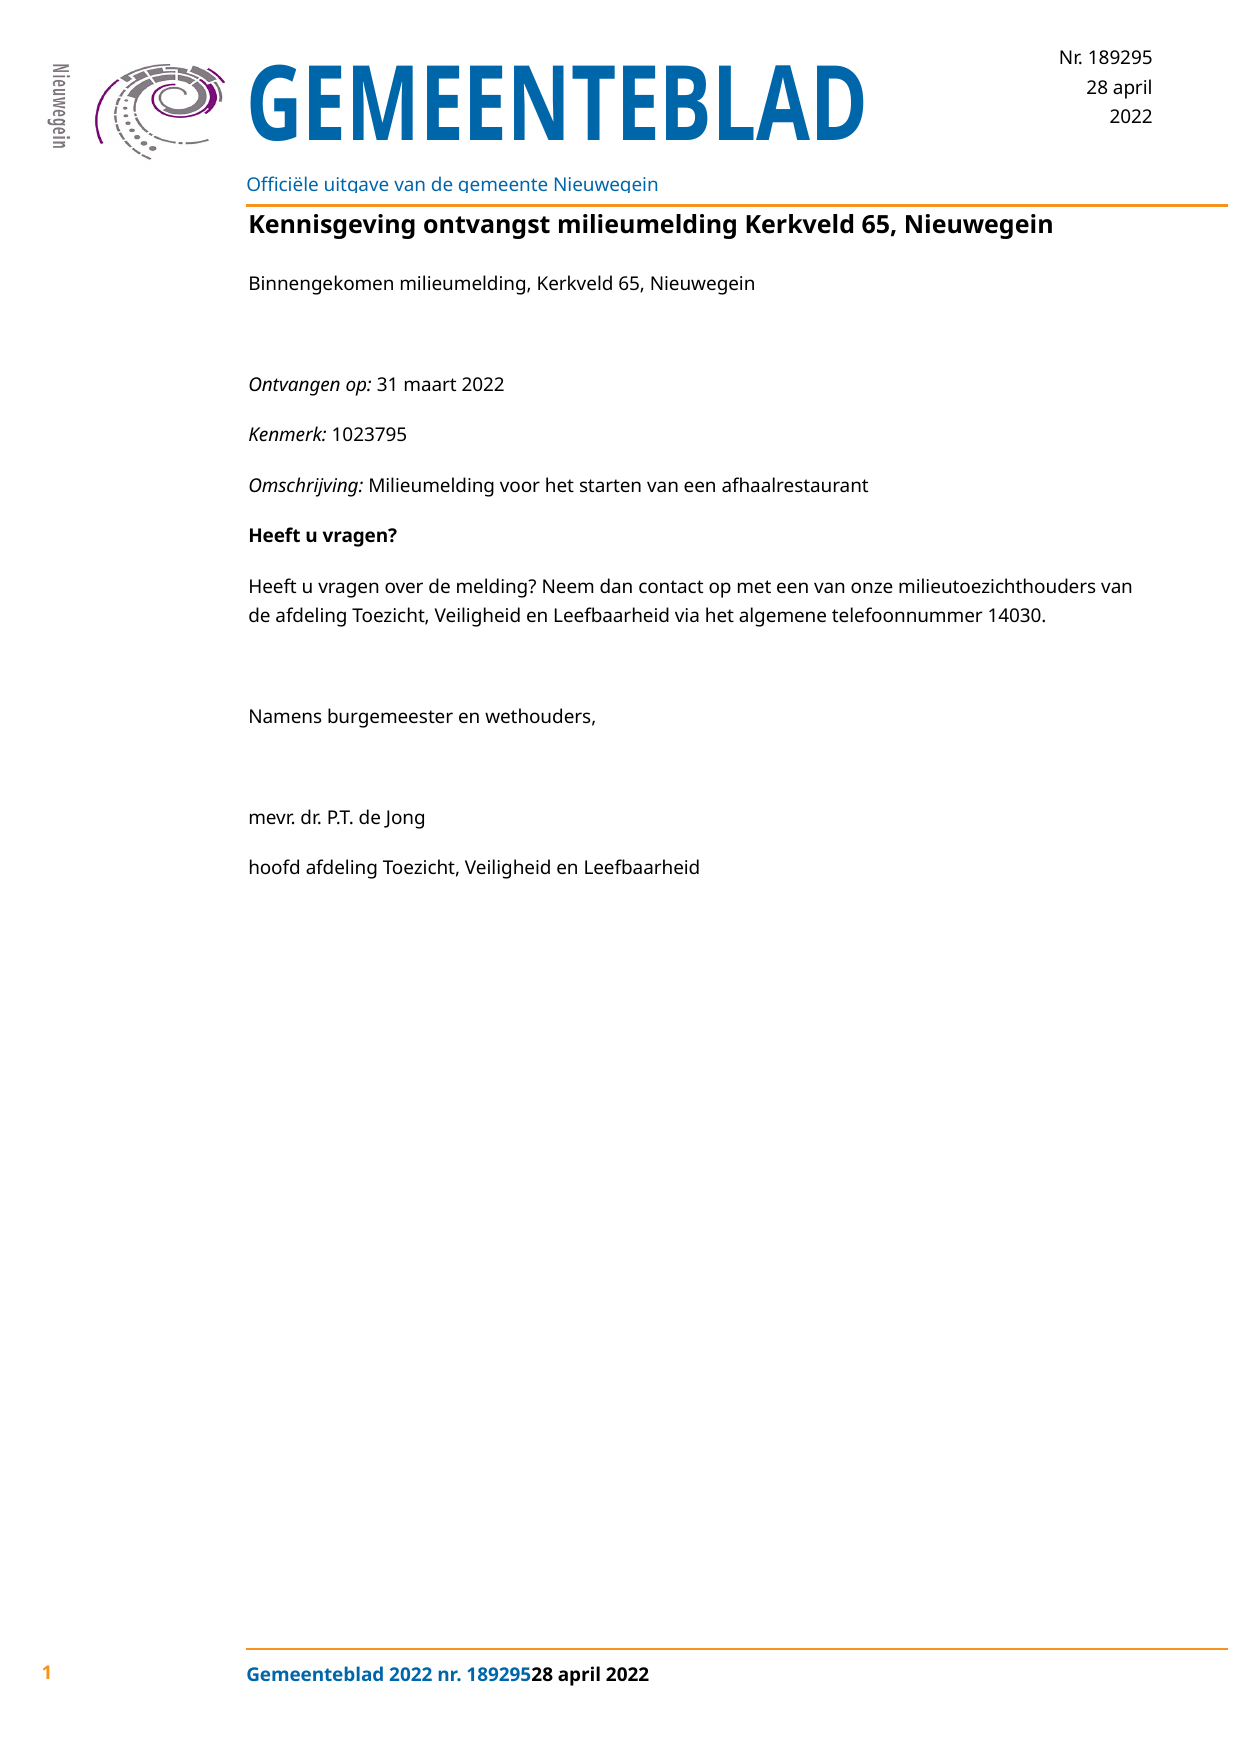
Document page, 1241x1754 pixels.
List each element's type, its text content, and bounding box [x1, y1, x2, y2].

text Binnengekomen milieumelding, Kerkveld 65, Nieuwegein [248, 270, 1152, 296]
text Heeft u vragen? [248, 522, 1152, 548]
text hoofd afdeling Toezicht, Veiligheid en Leefbaarheid [248, 854, 1152, 880]
text mevr. dr. P.T. de Jong [248, 804, 1152, 830]
picture [41, 47, 231, 172]
text Kenmerk: 1023795 [248, 422, 1152, 447]
text Kennisgeving ontvangst milieumelding Kerkveld 65, Nieuwegein [248, 207, 1152, 241]
text Ontvangen op: 31 maart 2022 [248, 371, 1152, 397]
text Namens burgemeester en wethouders, [248, 703, 1152, 729]
text Omschrijving: Milieumelding voor het starten van een afhaalrestaurant [248, 472, 1152, 498]
text Heeft u vragen over de melding? Neem dan contact op met een van onze milieutoezichthouders van de afdeling Toezicht, Veiligheid en Leefbaarheid via het algemene telefoonnummer 14030. [248, 573, 1152, 628]
